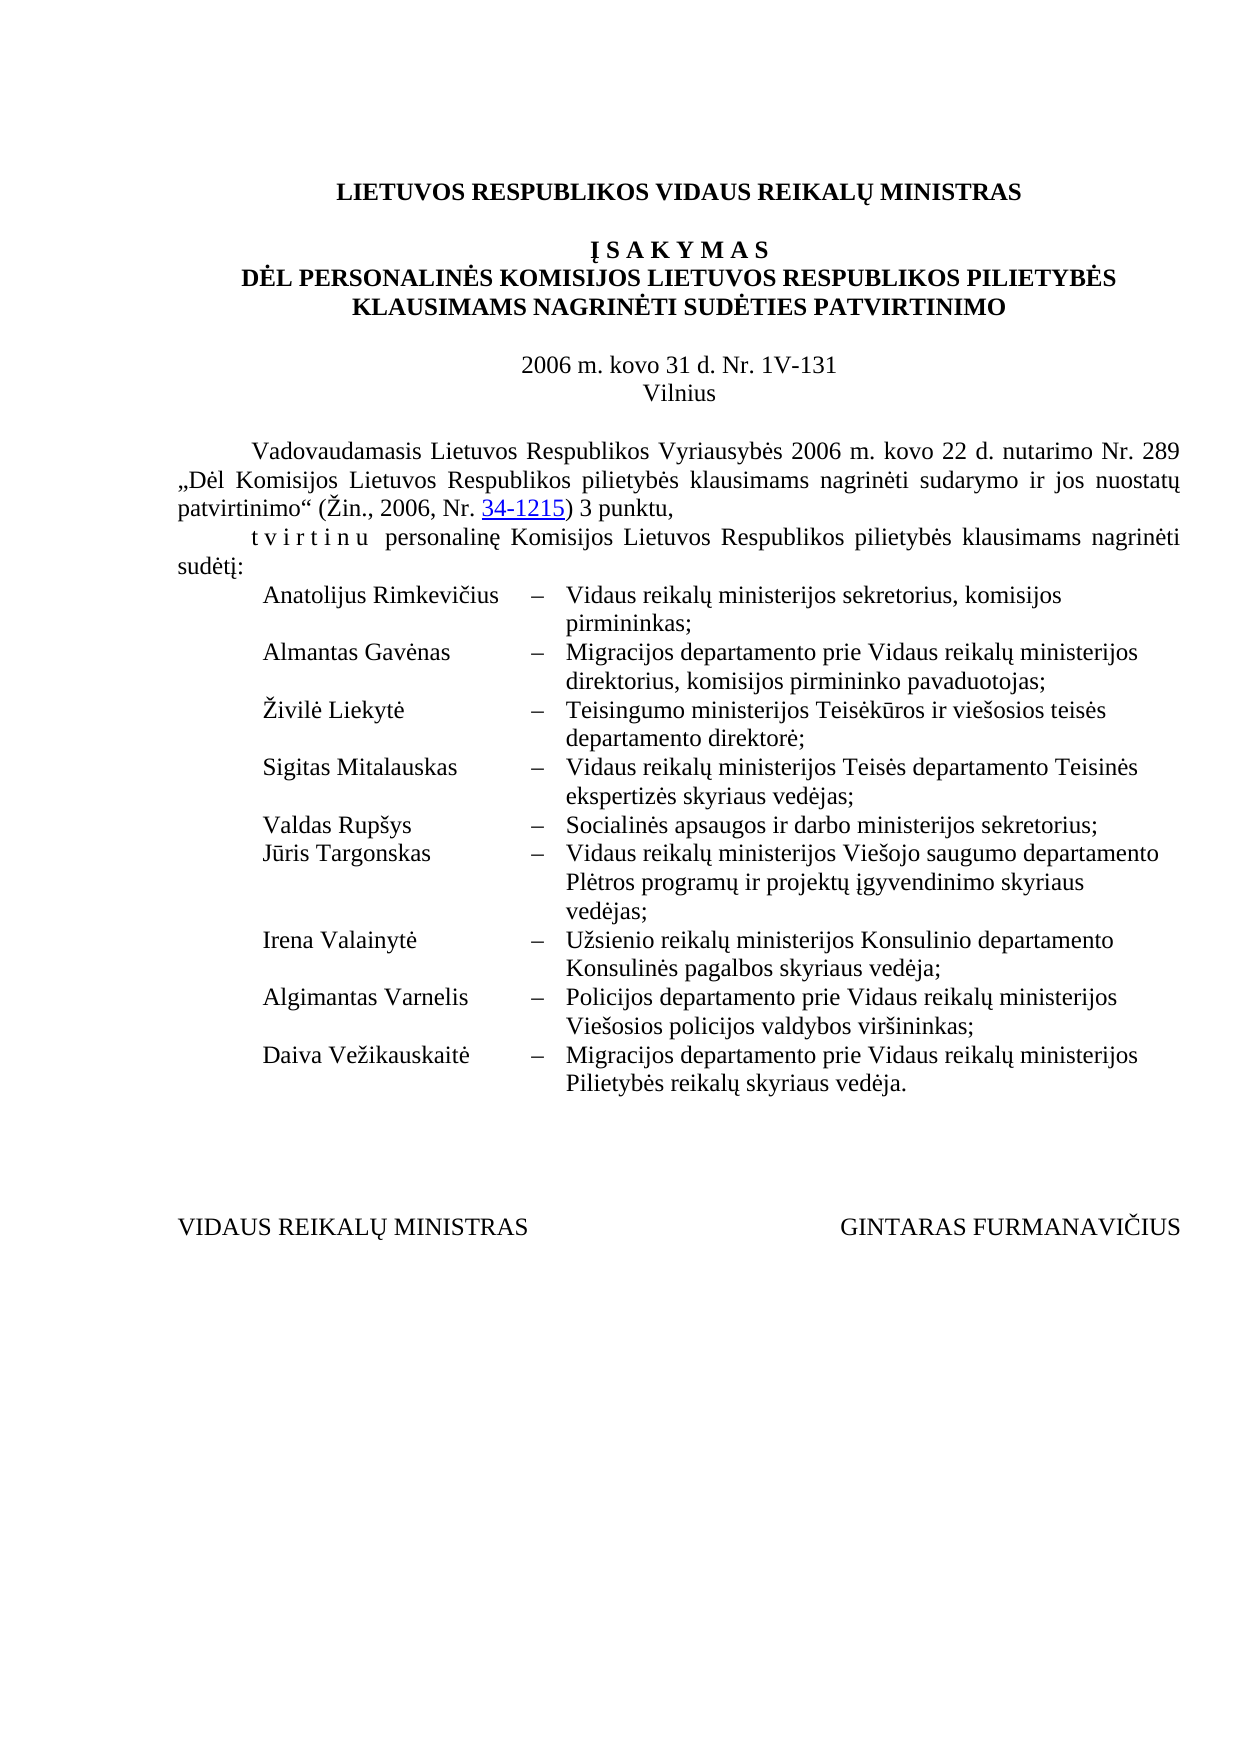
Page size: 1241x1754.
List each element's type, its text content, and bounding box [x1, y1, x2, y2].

text DĖL PERSONALINĖS KOMISIJOS LIETUVOS RESPUBLIKOS PILIETYBĖS KLAUSIMAMS NAGRINĖTI SUDĖTIES PATVIRTINIMO [177, 263, 1181, 321]
table_cell Teisingumo ministerijos Teisėkūros ir viešosios teisės departamento direktorė; [554, 695, 1182, 752]
table_header – [520, 580, 554, 637]
table_cell Živilė Liekytė [177, 695, 519, 752]
table_cell Migracijos departamento prie Vidaus reikalų ministerijos direktorius, komisijos pirmininko pavaduotojas; [554, 637, 1182, 695]
table_cell Migracijos departamento prie Vidaus reikalų ministerijos Pilietybės reikalų skyriaus vedėja. [554, 1040, 1182, 1097]
table_cell – [520, 982, 554, 1040]
table_cell Almantas Gavėnas [177, 637, 519, 695]
table_cell Vidaus reikalų ministerijos Viešojo saugumo departamento Plėtros programų ir projektų įgyvendinimo skyriaus vedėjas; [554, 839, 1182, 925]
table_cell – [520, 839, 554, 925]
table_cell Irena Valainytė [177, 925, 519, 982]
table_cell Algimantas Varnelis [177, 982, 519, 1040]
table_cell Jūris Targonskas [177, 839, 519, 925]
table_cell – [520, 637, 554, 695]
table_cell Užsienio reikalų ministerijos Konsulinio departamento Konsulinės pagalbos skyriaus vedėja; [554, 925, 1182, 982]
table_cell Socialinės apsaugos ir darbo ministerijos sekretorius; [554, 810, 1182, 838]
text 2006 m. kovo 31 d. Nr. 1V-131 [177, 350, 1181, 378]
table_cell Vidaus reikalų ministerijos Teisės departamento Teisinės ekspertizės skyriaus vedėjas; [554, 752, 1182, 810]
text VIDAUS REIKALŲ MINISTRAS GINTARAS FURMANAVIČIUS [177, 1212, 1181, 1241]
table_cell – [520, 752, 554, 810]
table_cell – [520, 695, 554, 752]
text tvirtinu personalinę Komisijos Lietuvos Respublikos pilietybės klausimams nagrinėti sudėtį: [177, 522, 1181, 580]
table_cell Sigitas Mitalauskas [177, 752, 519, 810]
table_header Anatolijus Rimkevičius [177, 580, 519, 637]
table_cell Policijos departamento prie Vidaus reikalų ministerijos Viešosios policijos valdybos viršininkas; [554, 982, 1182, 1040]
table_header Vidaus reikalų ministerijos sekretorius, komisijos pirmininkas; [554, 580, 1182, 637]
table_cell – [520, 925, 554, 982]
table_cell Valdas Rupšys [177, 810, 519, 838]
text Vilnius [177, 378, 1181, 407]
text LIETUVOS RESPUBLIKOS VIDAUS REIKALŲ MINISTRAS [177, 177, 1181, 206]
table_cell – [520, 1040, 554, 1097]
table_cell Daiva Vežikauskaitė [177, 1040, 519, 1097]
text Į S A K Y M A S [177, 235, 1181, 263]
text Vadovaudamasis Lietuvos Respublikos Vyriausybės 2006 m. kovo 22 d. nutarimo Nr. 289 „Dėl Komisijos Lietuvos Respublikos pilietybės klausimams nagrinėti sudarymo ir jos nuostatų patvirtinimo“ (Žin., 2006, Nr. 34-1215) 3 punktu, [177, 436, 1181, 522]
table_cell – [520, 810, 554, 838]
